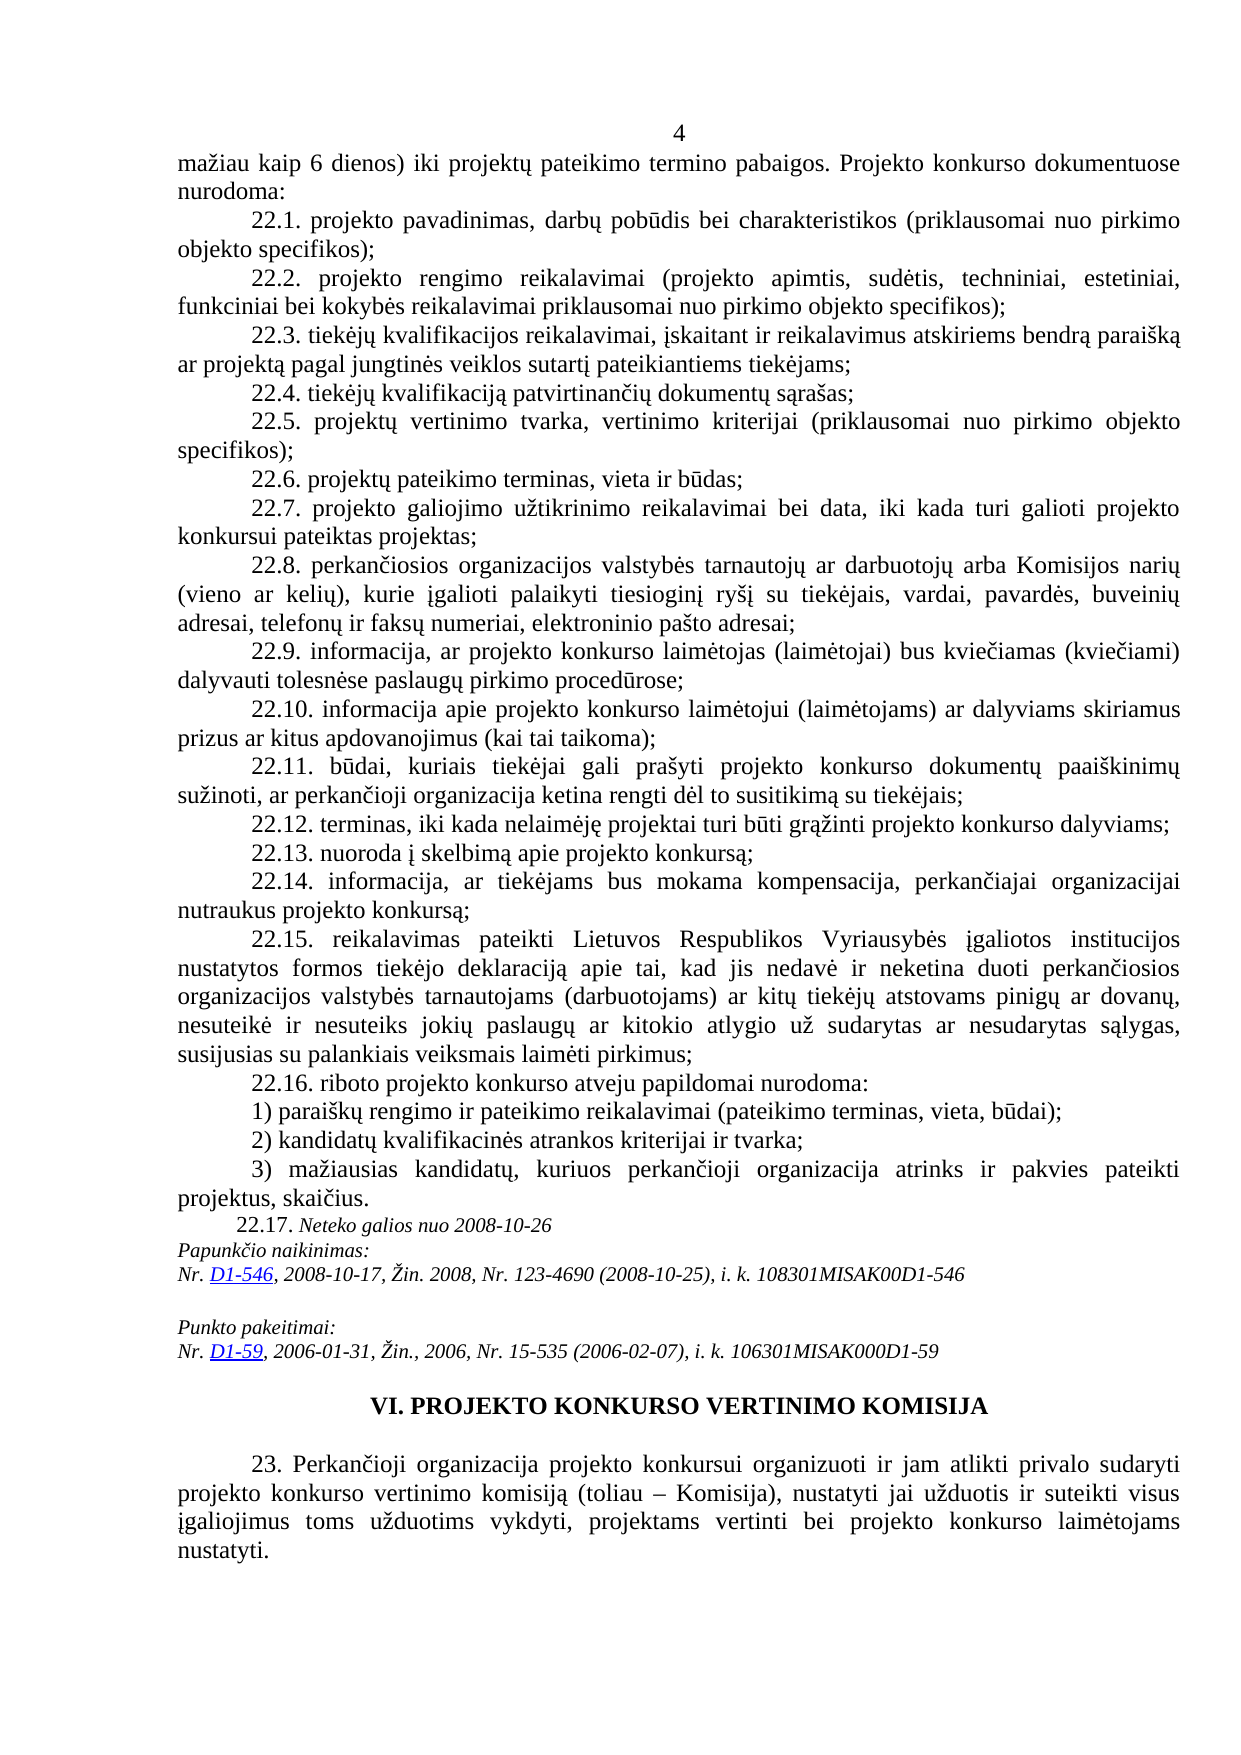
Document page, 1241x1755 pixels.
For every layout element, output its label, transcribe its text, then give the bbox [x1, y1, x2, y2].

text 22.4. tiekėjų kvalifikaciją patvirtinančių dokumentų sąrašas; [177, 378, 1181, 406]
text 22.5. projektų vertinimo tvarka, vertinimo kriterijai (priklausomai nuo pirkimo objekto specifikos); [177, 406, 1181, 464]
text Punkto pakeitimai: [177, 1314, 1181, 1339]
text 22.11. būdai, kuriais tiekėjai gali prašyti projekto konkurso dokumentų paaiškinimų sužinoti, ar perkančioji organizacija ketina rengti dėl to susitikimą su tiekėjais; [177, 751, 1181, 809]
text mažiau kaip 6 dienos) iki projektų pateikimo termino pabaigos. Projekto konkurso dokumentuose nurodoma: [177, 148, 1181, 205]
text 22.9. informacija, ar projekto konkurso laimėtojas (laimėtojai) bus kviečiamas (kviečiami) dalyvauti tolesnėse paslaugų pirkimo procedūrose; [177, 636, 1181, 694]
text 22.14. informacija, ar tiekėjams bus mokama kompensacija, perkančiajai organizacijai nutraukus projekto konkursą; [177, 866, 1181, 924]
text 22.1. projekto pavadinimas, darbų pobūdis bei charakteristikos (priklausomai nuo pirkimo objekto specifikos); [177, 205, 1181, 263]
text 22.7. projekto galiojimo užtikrinimo reikalavimai bei data, iki kada turi galioti projekto konkursui pateiktas projektas; [177, 493, 1181, 550]
text 2) kandidatų kvalifikacinės atrankos kriterijai ir tvarka; [177, 1125, 1181, 1154]
text 22.8. perkančiosios organizacijos valstybės tarnautojų ar darbuotojų arba Komisijos narių (vieno ar kelių), kurie įgalioti palaikyti tiesioginį ryšį su tiekėjais, vardai, pavardės, buveinių adresai, telefonų ir faksų numeriai, elektroninio pašto adresai; [177, 550, 1181, 636]
text 22.17. Neteko galios nuo 2008-10-26 [177, 1211, 1181, 1238]
text 22.13. nuoroda į skelbimą apie projekto konkursą; [177, 838, 1181, 866]
text 1) paraiškų rengimo ir pateikimo reikalavimai (pateikimo terminas, vieta, būdai); [177, 1096, 1181, 1125]
text 22.15. reikalavimas pateikti Lietuvos Respublikos Vyriausybės įgaliotos institucijos nustatytos formos tiekėjo deklaraciją apie tai, kad jis nedavė ir neketina duoti perkančiosios organizacijos valstybės tarnautojams (darbuotojams) ar kitų tiekėjų atstovams pinigų ar dovanų, nesuteikė ir nesuteiks jokių paslaugų ar kitokio atlygio už sudarytas ar nesudarytas sąlygas, susijusias su palankiais veiksmais laimėti pirkimus; [177, 924, 1181, 1068]
text 22.3. tiekėjų kvalifikacijos reikalavimai, įskaitant ir reikalavimus atskiriems bendrą paraišką ar projektą pagal jungtinės veiklos sutartį pateikiantiems tiekėjams; [177, 320, 1181, 378]
text Papunkčio naikinimas: [177, 1238, 1181, 1262]
text VI. PROJEKTO KONKURSO VERTINIMO KOMISIJA [177, 1391, 1181, 1420]
text 22.10. informacija apie projekto konkurso laimėtojui (laimėtojams) ar dalyviams skiriamus prizus ar kitus apdovanojimus (kai tai taikoma); [177, 694, 1181, 751]
text 23. Perkančioji organizacija projekto konkursui organizuoti ir jam atlikti privalo sudaryti projekto konkurso vertinimo komisiją (toliau – Komisija), nustatyti jai užduotis ir suteikti visus įgaliojimus toms užduotims vykdyti, projektams vertinti bei projekto konkurso laimėtojams nustatyti. [177, 1449, 1181, 1564]
text 22.2. projekto rengimo reikalavimai (projekto apimtis, sudėtis, techniniai, estetiniai, funkciniai bei kokybės reikalavimai priklausomai nuo pirkimo objekto specifikos); [177, 263, 1181, 320]
text 22.12. terminas, iki kada nelaimėję projektai turi būti grąžinti projekto konkurso dalyviams; [177, 809, 1181, 838]
text Nr. D1-59, 2006-01-31, Žin., 2006, Nr. 15-535 (2006-02-07), i. k. 106301MISAK000D1-59 [177, 1339, 1181, 1363]
text 22.16. riboto projekto konkurso atveju papildomai nurodoma: [177, 1068, 1181, 1096]
text 3) mažiausias kandidatų, kuriuos perkančioji organizacija atrinks ir pakvies pateikti projektus, skaičius. [177, 1154, 1181, 1211]
text Nr. D1-546, 2008-10-17, Žin. 2008, Nr. 123-4690 (2008-10-25), i. k. 108301MISAK00D1-546 [177, 1262, 1181, 1286]
text 22.6. projektų pateikimo terminas, vieta ir būdas; [177, 464, 1181, 493]
